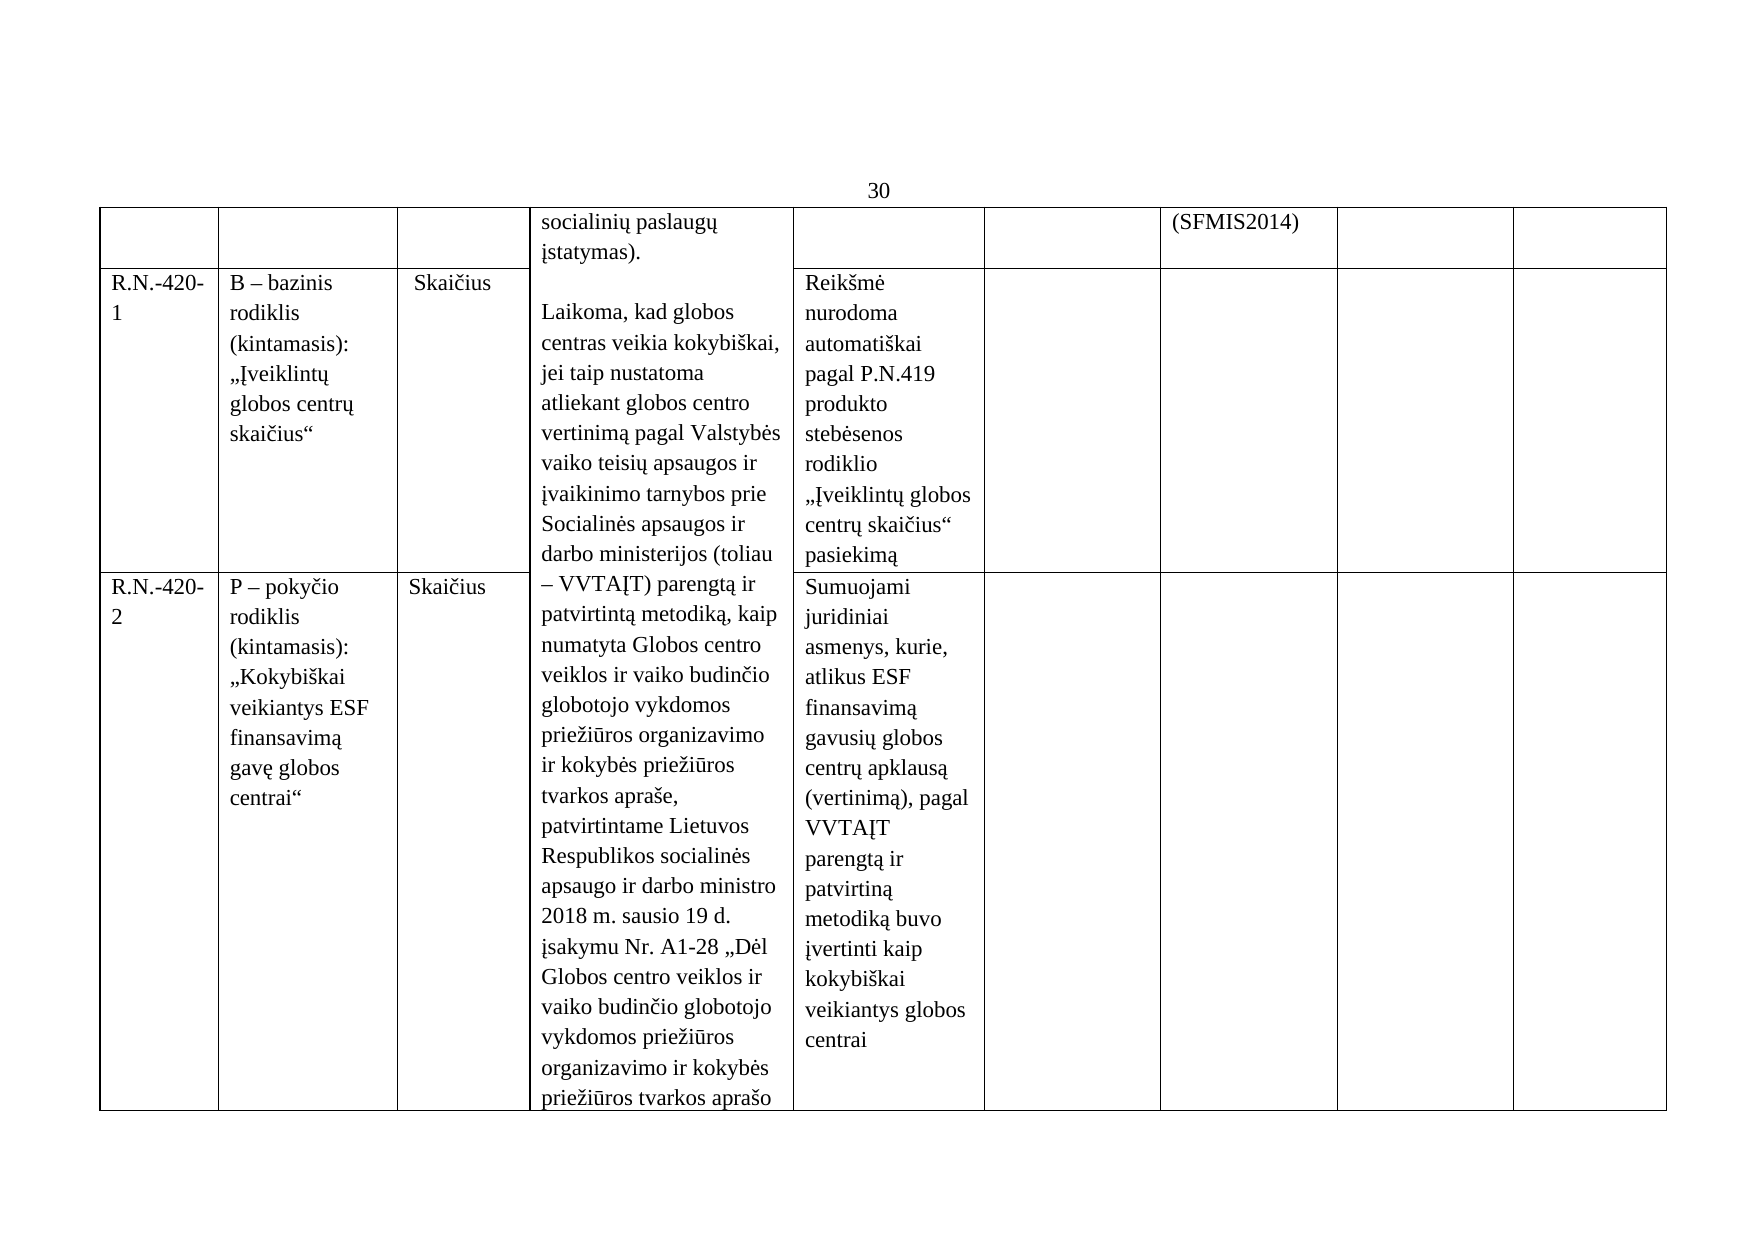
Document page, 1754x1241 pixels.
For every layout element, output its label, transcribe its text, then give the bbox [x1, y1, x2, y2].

table_cell R.N.-420-1 [101, 269, 218, 572]
table_cell [398, 208, 529, 268]
table_cell Skaičius [398, 573, 529, 1110]
table_cell R.N.-420-2 [101, 573, 218, 1110]
table_cell (SFMIS2014) [1161, 208, 1337, 268]
table_cell Reikšmė nurodoma automatiškai pagal P.N.419 produkto stebėsenos rodiklio „Įveiklintų globos centrų skaičius“ pasiekimą [794, 269, 984, 572]
table_cell [1338, 269, 1513, 572]
table_cell [1514, 573, 1666, 1110]
table_cell [1161, 269, 1337, 572]
table_cell [985, 269, 1160, 572]
table_cell Sumuojami juridiniai asmenys, kurie, atlikus ESF finansavimą gavusių globos centrų apklausą (vertinimą), pagal VVTAĮT parengtą ir patvirtiną metodiką buvo įvertinti kaip kokybiškai veikiantys globos centrai [794, 573, 984, 1110]
table_cell P – pokyčio rodiklis (kintamasis): „Kokybiškai veikiantys ESF finansavimą gavę globos centrai“ [219, 573, 397, 1110]
table_cell socialinių paslaugų įstatymas). Laikoma, kad globos centras veikia kokybiškai, jei taip nustatoma atliekant globos centro vertinimą pagal Valstybės vaiko teisių apsaugos ir įvaikinimo tarnybos prie Socialinės apsaugos ir darbo ministerijos (toliau – VVTAĮT) parengtą ir patvirtintą metodiką, kaip numatyta Globos centro veiklos ir vaiko budinčio globotojo vykdomos priežiūros organizavimo ir kokybės priežiūros tvarkos apraše, patvirtintame Lietuvos Respublikos socialinės apsaugo ir darbo ministro 2018 m. sausio 19 d. įsakymu Nr. A1-28 „Dėl Globos centro veiklos ir vaiko budinčio globotojo vykdomos priežiūros organizavimo ir kokybės priežiūros tvarkos aprašo [531, 208, 793, 1110]
table_cell B – bazinis rodiklis (kintamasis): „Įveiklintų globos centrų skaičius“ [219, 269, 397, 572]
table_cell [985, 208, 1160, 268]
table_cell [794, 208, 984, 268]
table_cell [1514, 269, 1666, 572]
table_cell Skaičius [398, 269, 529, 572]
table_cell [985, 573, 1160, 1110]
table_cell [101, 208, 218, 268]
table_cell [1161, 573, 1337, 1110]
table_cell [219, 208, 397, 268]
table_cell [1514, 208, 1666, 268]
table_cell [1338, 573, 1513, 1110]
table_cell [1338, 208, 1513, 268]
